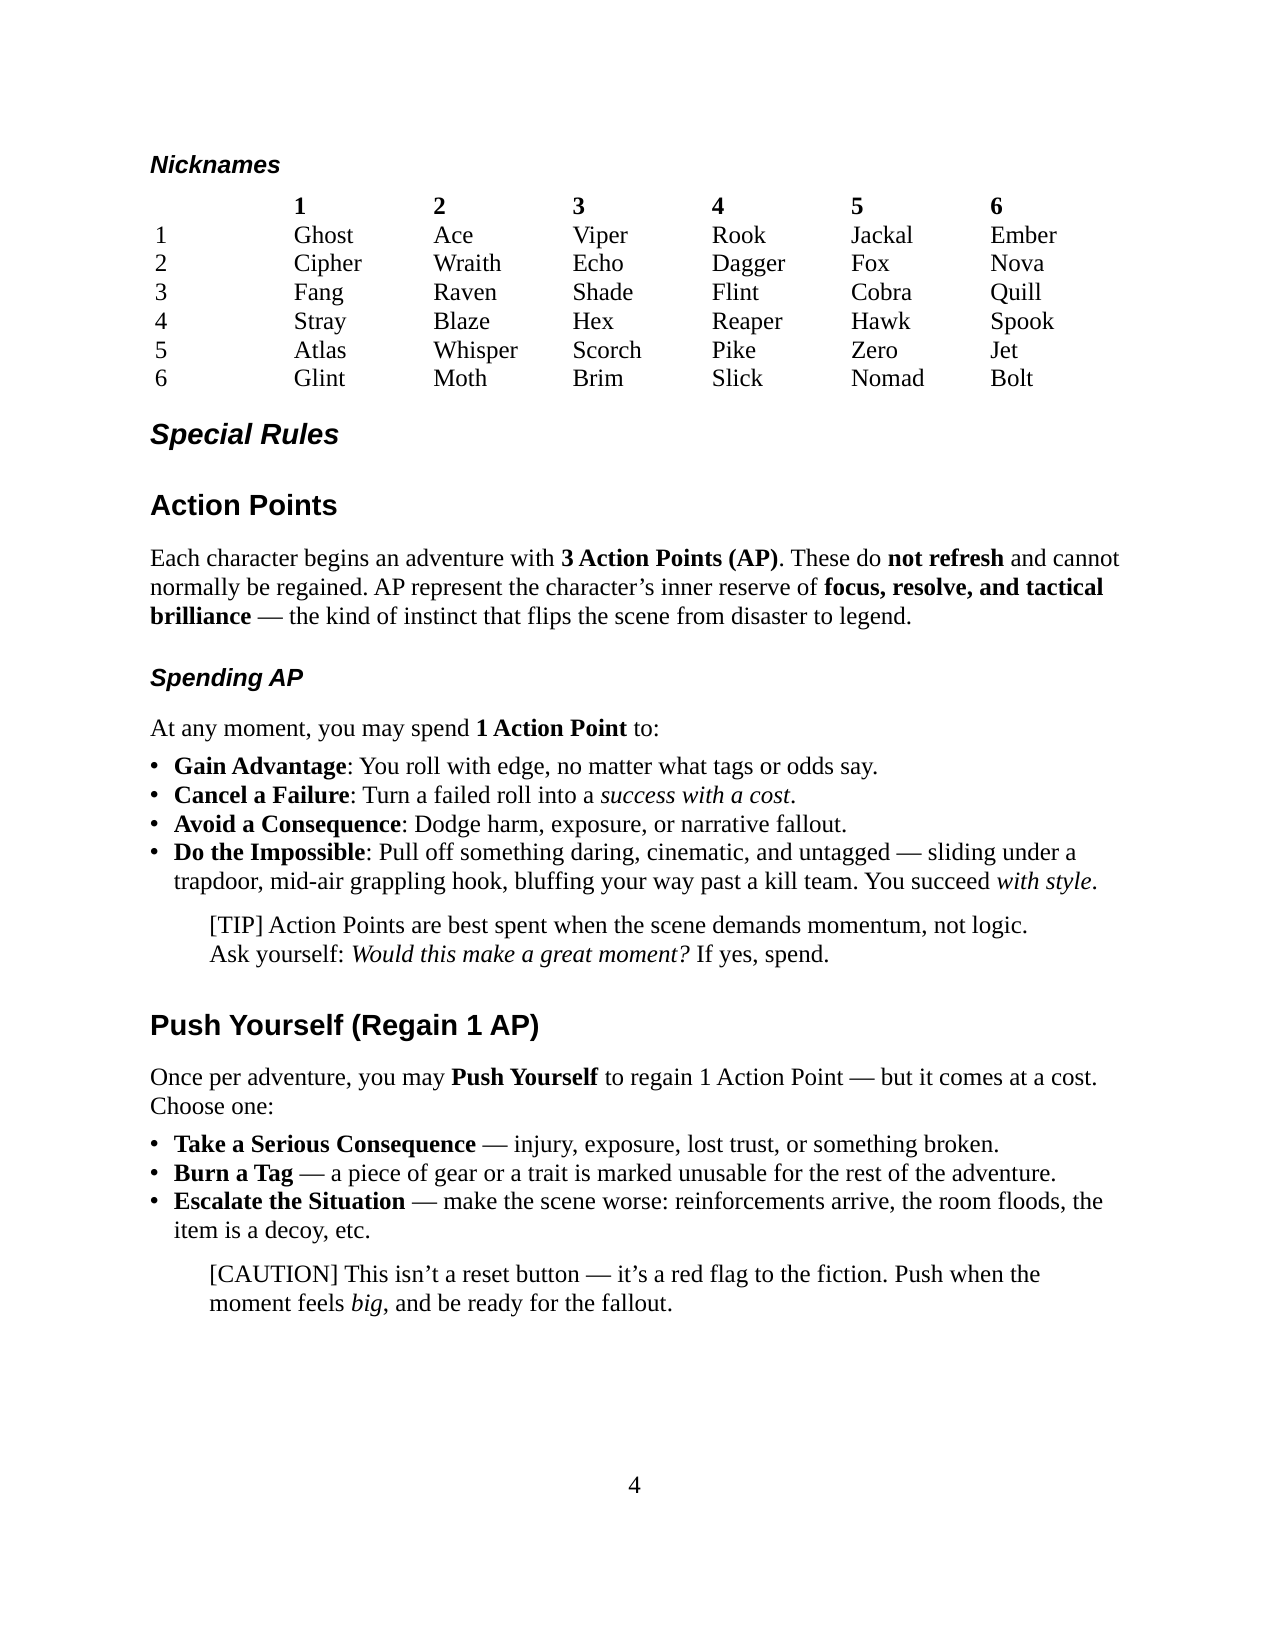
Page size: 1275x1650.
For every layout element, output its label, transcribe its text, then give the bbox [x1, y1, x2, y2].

table_cell Blaze [429, 306, 568, 335]
table_cell Brim [568, 364, 707, 392]
subtitle Nicknames [150, 150, 1125, 178]
table_cell Atlas [289, 335, 428, 363]
list Cancel a Failure: Turn a failed roll into a success with a cost. [150, 780, 1125, 809]
table_header [150, 191, 289, 220]
table_cell Rook [707, 220, 846, 248]
table_cell Dagger [707, 249, 846, 277]
table_cell Echo [568, 249, 707, 277]
table_cell Hawk [846, 306, 986, 335]
table_header 3 [568, 191, 707, 220]
list Take a Serious Consequence — injury, exposure, lost trust, or something broken. [150, 1129, 1125, 1158]
text [CAUTION] This isn’t a reset button — it’s a red flag to the fiction. Push when the moment feels big, and be ready for the fallout. [209, 1259, 1066, 1316]
table_cell 3 [150, 277, 289, 306]
table_cell 1 [150, 220, 289, 248]
table_cell Jet [986, 335, 1125, 363]
table_cell 6 [150, 364, 289, 392]
table_cell Stray [289, 306, 428, 335]
table_cell Whisper [429, 335, 568, 363]
table_cell Glint [289, 364, 428, 392]
table_cell Ghost [289, 220, 428, 248]
text Once per adventure, you may Push Yourself to regain 1 Action Point — but it comes at a cost. Choose one: [150, 1062, 1125, 1120]
table_cell Cipher [289, 249, 428, 277]
table_cell Reaper [707, 306, 846, 335]
table_cell Nova [986, 249, 1125, 277]
table_cell Zero [846, 335, 986, 363]
table_cell Fox [846, 249, 986, 277]
table_cell Cobra [846, 277, 986, 306]
table_cell Hex [568, 306, 707, 335]
list Gain Advantage: You roll with edge, no matter what tags or odds say. [150, 751, 1125, 780]
table_cell Fang [289, 277, 428, 306]
table_cell Scorch [568, 335, 707, 363]
table_cell Slick [707, 364, 846, 392]
table_cell Bolt [986, 364, 1125, 392]
table_cell Pike [707, 335, 846, 363]
table_cell Moth [429, 364, 568, 392]
table_header 2 [429, 191, 568, 220]
table_cell Flint [707, 277, 846, 306]
table_cell 5 [150, 335, 289, 363]
table_cell Wraith [429, 249, 568, 277]
table_header 5 [846, 191, 986, 220]
table_cell Spook [986, 306, 1125, 335]
table_cell Ember [986, 220, 1125, 248]
table_cell Raven [429, 277, 568, 306]
text [TIP] Action Points are best spent when the scene demands momentum, not logic. Ask yourself: Would this make a great moment? If yes, spend. [209, 910, 1066, 967]
list Escalate the Situation — make the scene worse: reinforcements arrive, the room floods, the item is a decoy, etc. [150, 1186, 1125, 1244]
table_cell Shade [568, 277, 707, 306]
table_cell Jackal [846, 220, 986, 248]
subtitle Push Yourself (Regain 1 AP) [150, 1007, 1125, 1041]
table_header 4 [707, 191, 846, 220]
table_cell Viper [568, 220, 707, 248]
table_cell Ace [429, 220, 568, 248]
subtitle Spending AP [150, 663, 1125, 692]
list Avoid a Consequence: Dodge harm, exposure, or narrative fallout. [150, 809, 1125, 837]
text Each character begins an adventure with 3 Action Points (AP). These do not refresh and cannot normally be regained. AP represent the character’s inner reserve of focus, resolve, and tactical brilliance — the kind of instinct that flips the scene from disaster to legend. [150, 543, 1125, 629]
table_header 6 [986, 191, 1125, 220]
list Do the Impossible: Pull off something daring, cinematic, and untagged — sliding under a trapdoor, mid-air grappling hook, bluffing your way past a kill team. You succeed with style. [150, 837, 1125, 895]
subtitle Special Rules [150, 417, 1125, 451]
table_cell 4 [150, 306, 289, 335]
table_cell Nomad [846, 364, 986, 392]
table_cell 2 [150, 249, 289, 277]
subtitle Action Points [150, 488, 1125, 522]
table_header 1 [289, 191, 428, 220]
list Burn a Tag — a piece of gear or a trait is marked unusable for the rest of the adventure. [150, 1158, 1125, 1186]
table_cell Quill [986, 277, 1125, 306]
text At any moment, you may spend 1 Action Point to: [150, 713, 1125, 742]
